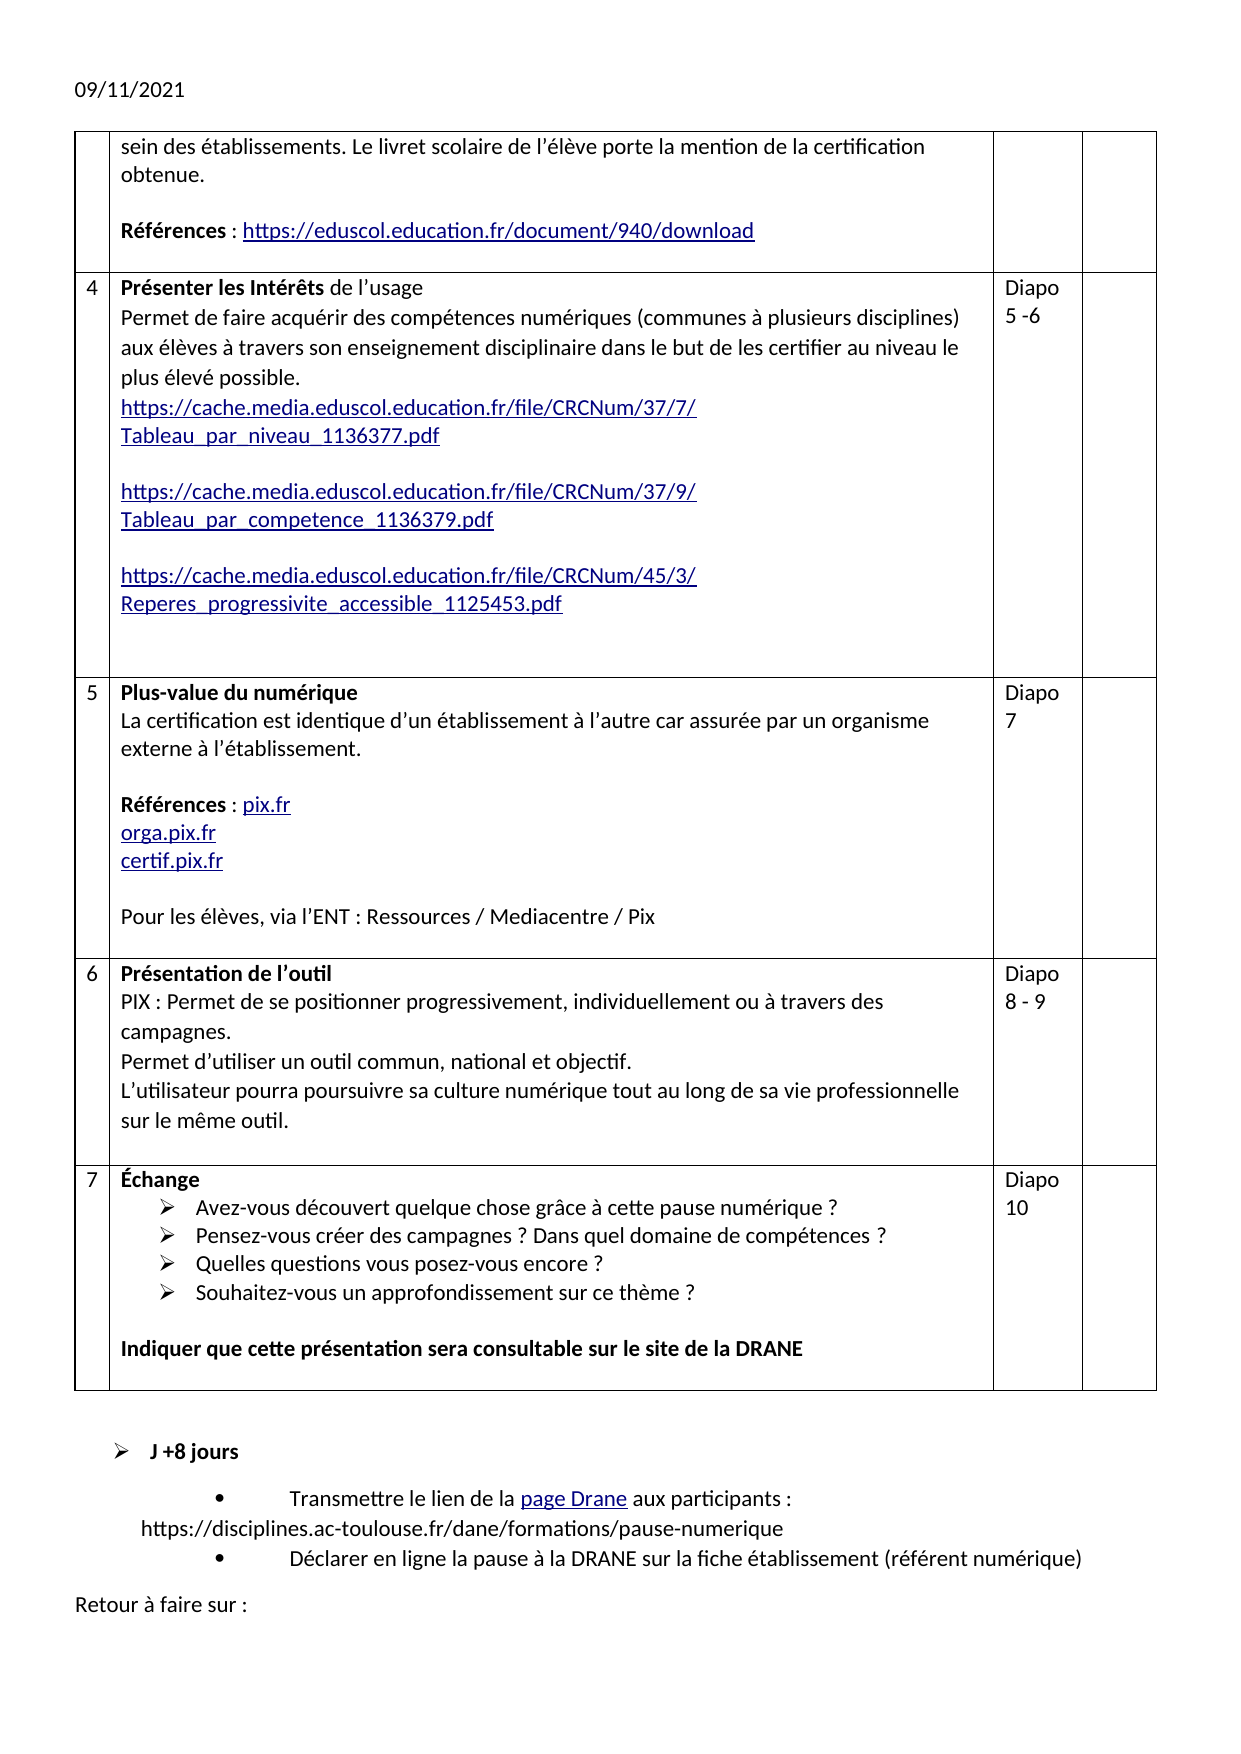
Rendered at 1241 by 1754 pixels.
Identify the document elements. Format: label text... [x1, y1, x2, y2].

table_cell sein des établissements. Le livret scolaire de l’élève porte la mention de la certification obtenue. Références : https://eduscol.education.fr/document/940/download [110, 132, 993, 272]
text Retour à faire sur : [75, 1590, 1165, 1618]
table_cell 5 [76, 678, 109, 958]
table_cell [1083, 273, 1156, 677]
table_cell Échange Avez-vous découvert quelque chose grâce à cette pause numérique ? Pensez-vous créer des campagnes ? Dans quel domaine de compétences ? Quelles questions vous posez-vous encore ? Souhaitez-vous un approfondissement sur ce thème ? Indiquer que cette présentation sera consultable sur le site de la DRANE [110, 1166, 993, 1390]
table_cell Diapo 7 [994, 678, 1082, 958]
table_cell Présentation de l’outil PIX : Permet de se positionner progressivement, individuellement ou à travers des campagnes. Permet d’utiliser un outil commun, national et objectif. L’utilisateur pourra poursuivre sa culture numérique tout au long de sa vie professionnelle sur le même outil. [110, 959, 993, 1164]
table_cell Diapo 8 - 9 [994, 959, 1082, 1164]
table_cell 4 [76, 273, 109, 677]
table_cell 6 [76, 959, 109, 1164]
list Déclarer en ligne la pause à la DRANE sur la fiche établissement (référent numérique) [216, 1544, 1165, 1572]
table_cell [1083, 1166, 1156, 1390]
table_cell [76, 132, 109, 272]
text https://disciplines.ac-toulouse.fr/dane/formations/pause-numerique [141, 1514, 1165, 1542]
table_cell Plus-value du numérique La certification est identique d’un établissement à l’autre car assurée par un organisme externe à l’établissement. Références : pix.fr orga.pix.fr certif.pix.fr Pour les élèves, via l’ENT : Ressources / Mediacentre / Pix [110, 678, 993, 958]
table_cell [994, 132, 1082, 272]
table_cell [1083, 678, 1156, 958]
table_cell Présenter les Intérêts de l’usage Permet de faire acquérir des compétences numériques (communes à plusieurs disciplines) aux élèves à travers son enseignement disciplinaire dans le but de les certifier au niveau le plus élevé possible. https://cache.media.eduscol.education.fr/file/CRCNum/37/7/Tableau_par_niveau_1136377.pdf https://cache.media.eduscol.education.fr/file/CRCNum/37/9/Tableau_par_competence_1136379.pdf https://cache.media.eduscol.education.fr/file/CRCNum/45/3/Reperes_progressivite_accessible_1125453.pdf [110, 273, 993, 677]
table_cell [1083, 959, 1156, 1164]
table_cell 7 [76, 1166, 109, 1390]
table_cell [1083, 132, 1156, 272]
list J +8 jours [112, 1437, 1165, 1465]
table_cell Diapo 5 -6 [994, 273, 1082, 677]
table_cell Diapo 10 [994, 1166, 1082, 1390]
list Transmettre le lien de la page Drane aux participants : [216, 1484, 1165, 1512]
